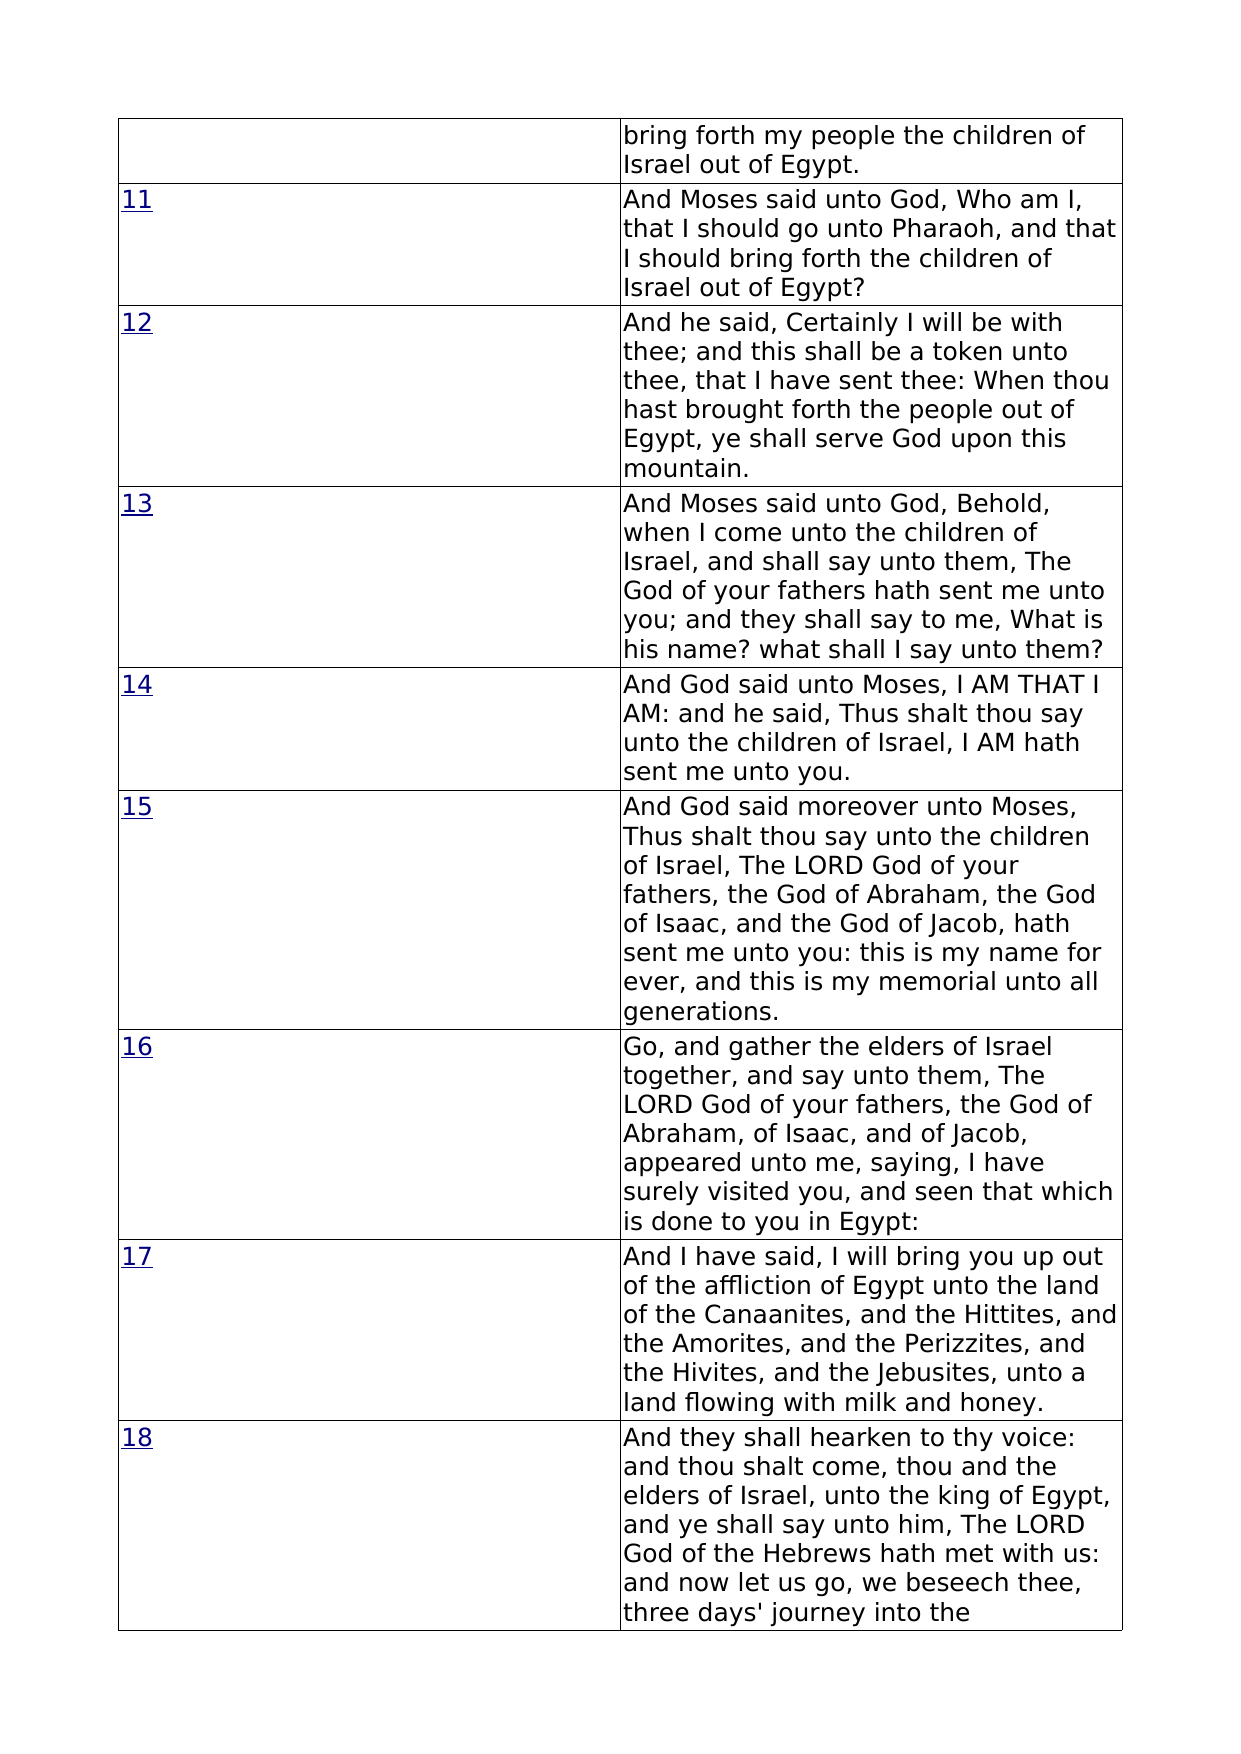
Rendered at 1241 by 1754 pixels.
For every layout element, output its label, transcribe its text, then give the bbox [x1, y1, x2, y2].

table_cell bring forth my people the children of Israel out of Egypt. [621, 119, 1122, 182]
table_cell 17 [119, 1240, 620, 1420]
table_cell 13 [119, 487, 620, 667]
table_cell And they shall hearken to thy voice: and thou shalt come, thou and the elders of Israel, unto the king of Egypt, and ye shall say unto him, The LORD God of the Hebrews hath met with us: and now let us go, we beseech thee, three days' journey into the [621, 1421, 1122, 1630]
table_cell Go, and gather the elders of Israel together, and say unto them, The LORD God of your fathers, the God of Abraham, of Isaac, and of Jacob, appeared unto me, saying, I have surely visited you, and seen that which is done to you in Egypt: [621, 1030, 1122, 1239]
table_cell And I have said, I will bring you up out of the affliction of Egypt unto the land of the Canaanites, and the Hittites, and the Amorites, and the Perizzites, and the Hivites, and the Jebusites, unto a land flowing with milk and honey. [621, 1240, 1122, 1420]
table_cell 15 [119, 791, 620, 1029]
table_cell [119, 119, 620, 182]
table_cell And Moses said unto God, Behold, when I come unto the children of Israel, and shall say unto them, The God of your fathers hath sent me unto you; and they shall say to me, What is his name? what shall I say unto them? [621, 487, 1122, 667]
table_cell And God said unto Moses, I AM THAT I AM: and he said, Thus shalt thou say unto the children of Israel, I AM hath sent me unto you. [621, 668, 1122, 789]
table_cell And Moses said unto God, Who am I, that I should go unto Pharaoh, and that I should bring forth the children of Israel out of Egypt? [621, 184, 1122, 305]
table_cell 14 [119, 668, 620, 789]
table_cell And he said, Certainly I will be with thee; and this shall be a token unto thee, that I have sent thee: When thou hast brought forth the people out of Egypt, ye shall serve God upon this mountain. [621, 306, 1122, 486]
table_cell 12 [119, 306, 620, 486]
table_cell 16 [119, 1030, 620, 1239]
table_cell 11 [119, 184, 620, 305]
table_cell 18 [119, 1421, 620, 1630]
table_cell And God said moreover unto Moses, Thus shalt thou say unto the children of Israel, The LORD God of your fathers, the God of Abraham, the God of Isaac, and the God of Jacob, hath sent me unto you: this is my name for ever, and this is my memorial unto all generations. [621, 791, 1122, 1029]
